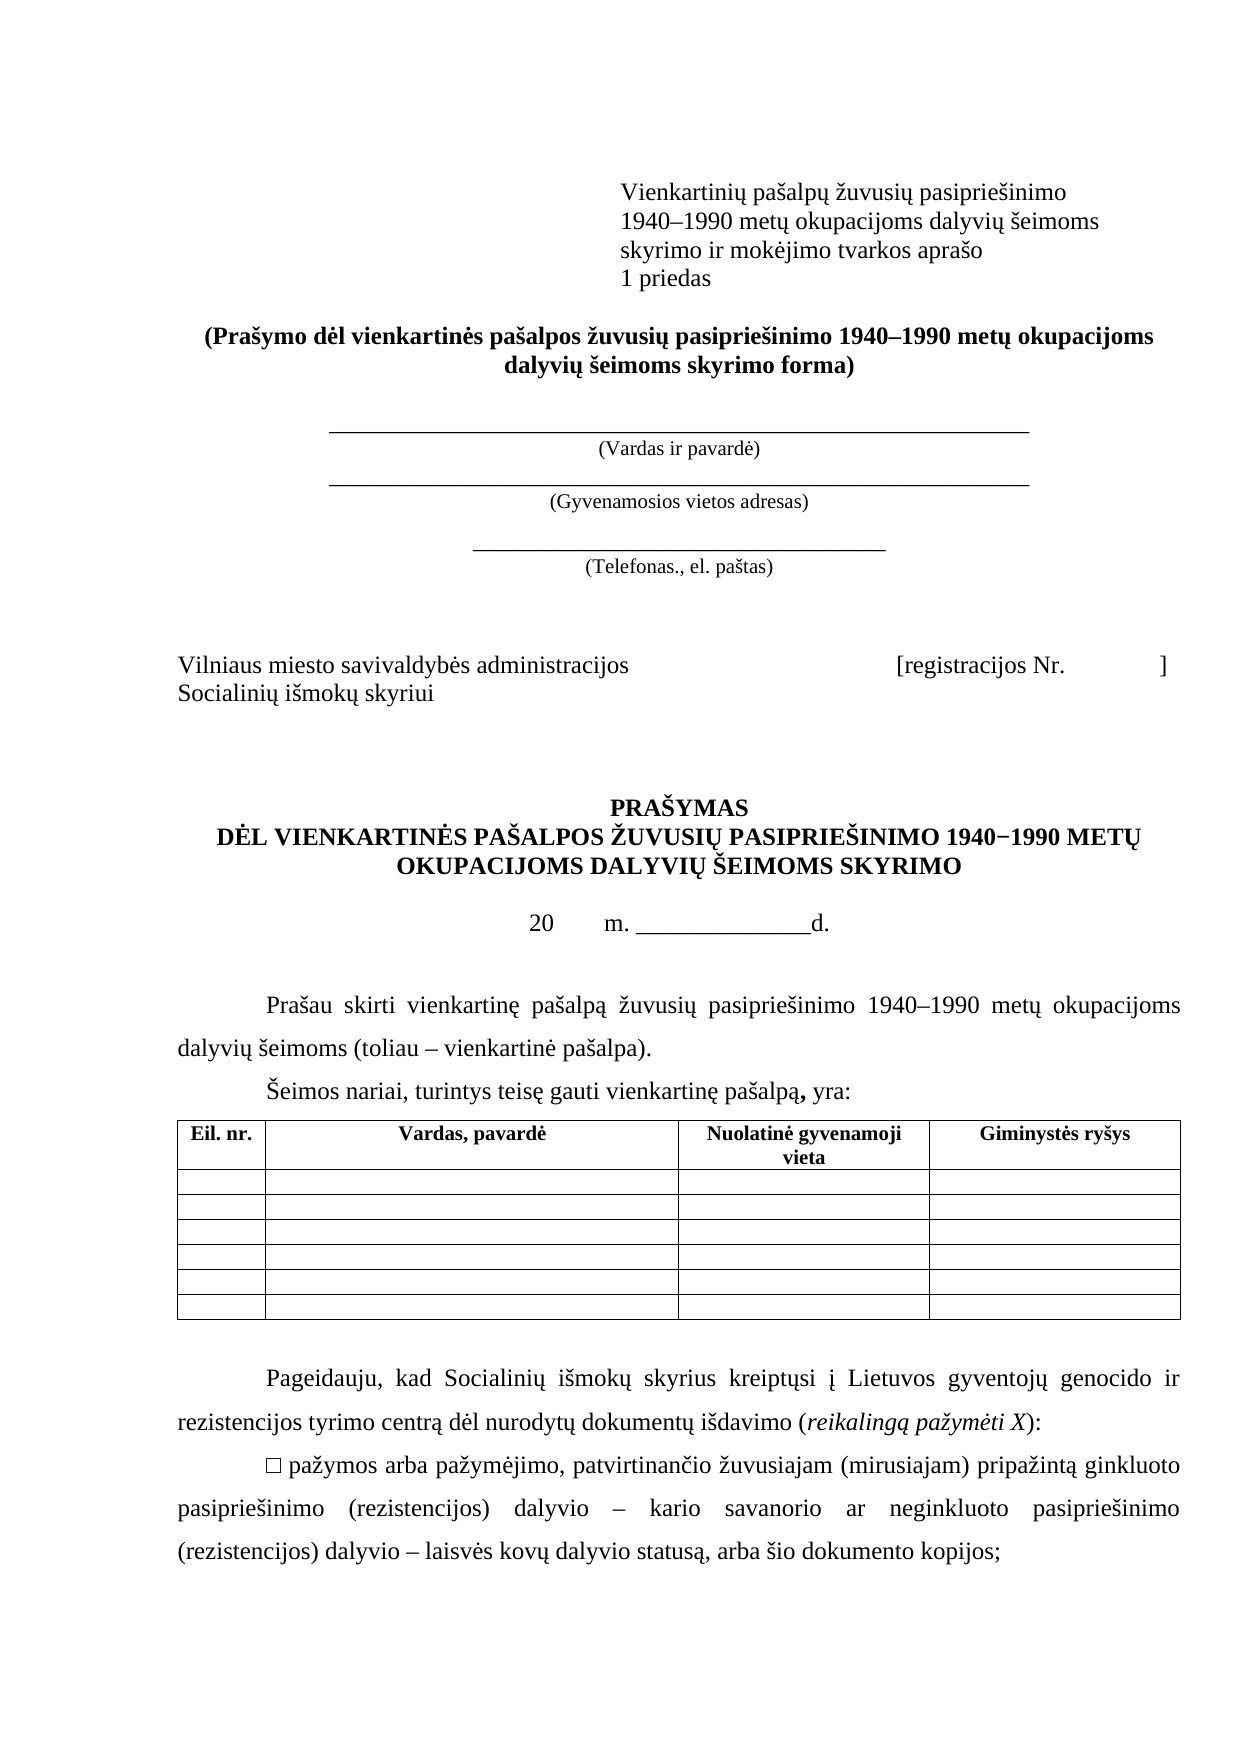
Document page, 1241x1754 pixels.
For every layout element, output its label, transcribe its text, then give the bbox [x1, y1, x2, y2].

table_cell [679, 1245, 929, 1269]
text PRAŠYMAS [177, 793, 1181, 822]
table_cell [679, 1270, 929, 1294]
table_cell [266, 1245, 678, 1269]
table_cell [679, 1195, 929, 1219]
text 1940‒1990 metų okupacijoms dalyvių šeimoms [620, 206, 1181, 235]
table_cell [930, 1220, 1180, 1244]
table_cell [679, 1295, 929, 1319]
table_cell [266, 1295, 678, 1319]
text Pageidauju, kad Socialinių išmokų skyrius kreiptųsi į Lietuvos gyventojų genocido ir rezistencijos tyrimo centrą dėl nurodytų dokumentų išdavimo (reikalingą pažymėti X): [177, 1363, 1181, 1435]
text DĖL VIENKARTINĖS PAŠALPOS ŽUVUSIŲ PASIPRIEŠINIMO 1940−1990 METŲ OKUPACIJOMS DALYVIŲ ŠEIMOMS SKYRIMO [177, 822, 1181, 880]
table_cell [178, 1245, 265, 1269]
text Socialinių išmokų skyriui [177, 678, 1181, 707]
table_cell [266, 1170, 678, 1194]
table_cell [930, 1295, 1180, 1319]
text Vienkartinių pašalpų žuvusių pasipriešinimo [620, 177, 1181, 206]
table_cell [178, 1270, 265, 1294]
table_cell [930, 1195, 1180, 1219]
text (Vardas ir pavardė) [177, 436, 1181, 460]
table_cell [266, 1195, 678, 1219]
table_cell [178, 1220, 265, 1244]
text (Prašymo dėl vienkartinės pašalpos žuvusių pasipriešinimo 1940–1990 metų okupacijoms dalyvių šeimoms skyrimo forma) [177, 321, 1181, 378]
table_cell [930, 1170, 1180, 1194]
table_header Giminystės ryšys [930, 1121, 1180, 1169]
text ________________________________________________________ [177, 407, 1181, 436]
table_header Vardas, pavardė [266, 1121, 678, 1169]
text 1 priedas [177, 263, 1181, 292]
table_cell [178, 1295, 265, 1319]
text skyrimo ir mokėjimo tvarkos aprašo [620, 235, 1181, 263]
table_cell [178, 1195, 265, 1219]
text 20 m. ______________d. [177, 908, 1181, 937]
text Šeimos nariai, turintys teisę gauti vienkartinę pašalpą, yra: [177, 1076, 1181, 1105]
table_header Eil. nr. [178, 1121, 265, 1169]
table_cell [266, 1270, 678, 1294]
text _________________________________ [177, 525, 1181, 553]
text ________________________________________________________ [177, 460, 1181, 489]
table_cell [679, 1220, 929, 1244]
text (Gyvenamosios vietos adresas) [177, 489, 1181, 513]
table_cell [930, 1245, 1180, 1269]
table_cell [266, 1220, 678, 1244]
table_cell [930, 1270, 1180, 1294]
text Prašau skirti vienkartinę pašalpą žuvusių pasipriešinimo 1940‒1990 metų okupacijoms dalyvių šeimoms (toliau – vienkartinė pašalpa). [177, 990, 1181, 1062]
text □ pažymos arba pažymėjimo, patvirtinančio žuvusiajam (mirusiajam) pripažintą ginkluoto pasipriešinimo (rezistencijos) dalyvio – kario savanorio ar neginkluoto pasipriešinimo (rezistencijos) dalyvio – laisvės kovų dalyvio statusą, arba šio dokumento kopijos; [177, 1450, 1181, 1565]
text (Telefonas., el. paštas) [177, 553, 1181, 578]
table_cell [679, 1170, 929, 1194]
text Vilniaus miesto savivaldybės administracijos [registracijos Nr. ] [177, 650, 1181, 678]
table_header Nuolatinė gyvenamoji vieta [679, 1121, 929, 1169]
table_cell [178, 1170, 265, 1194]
